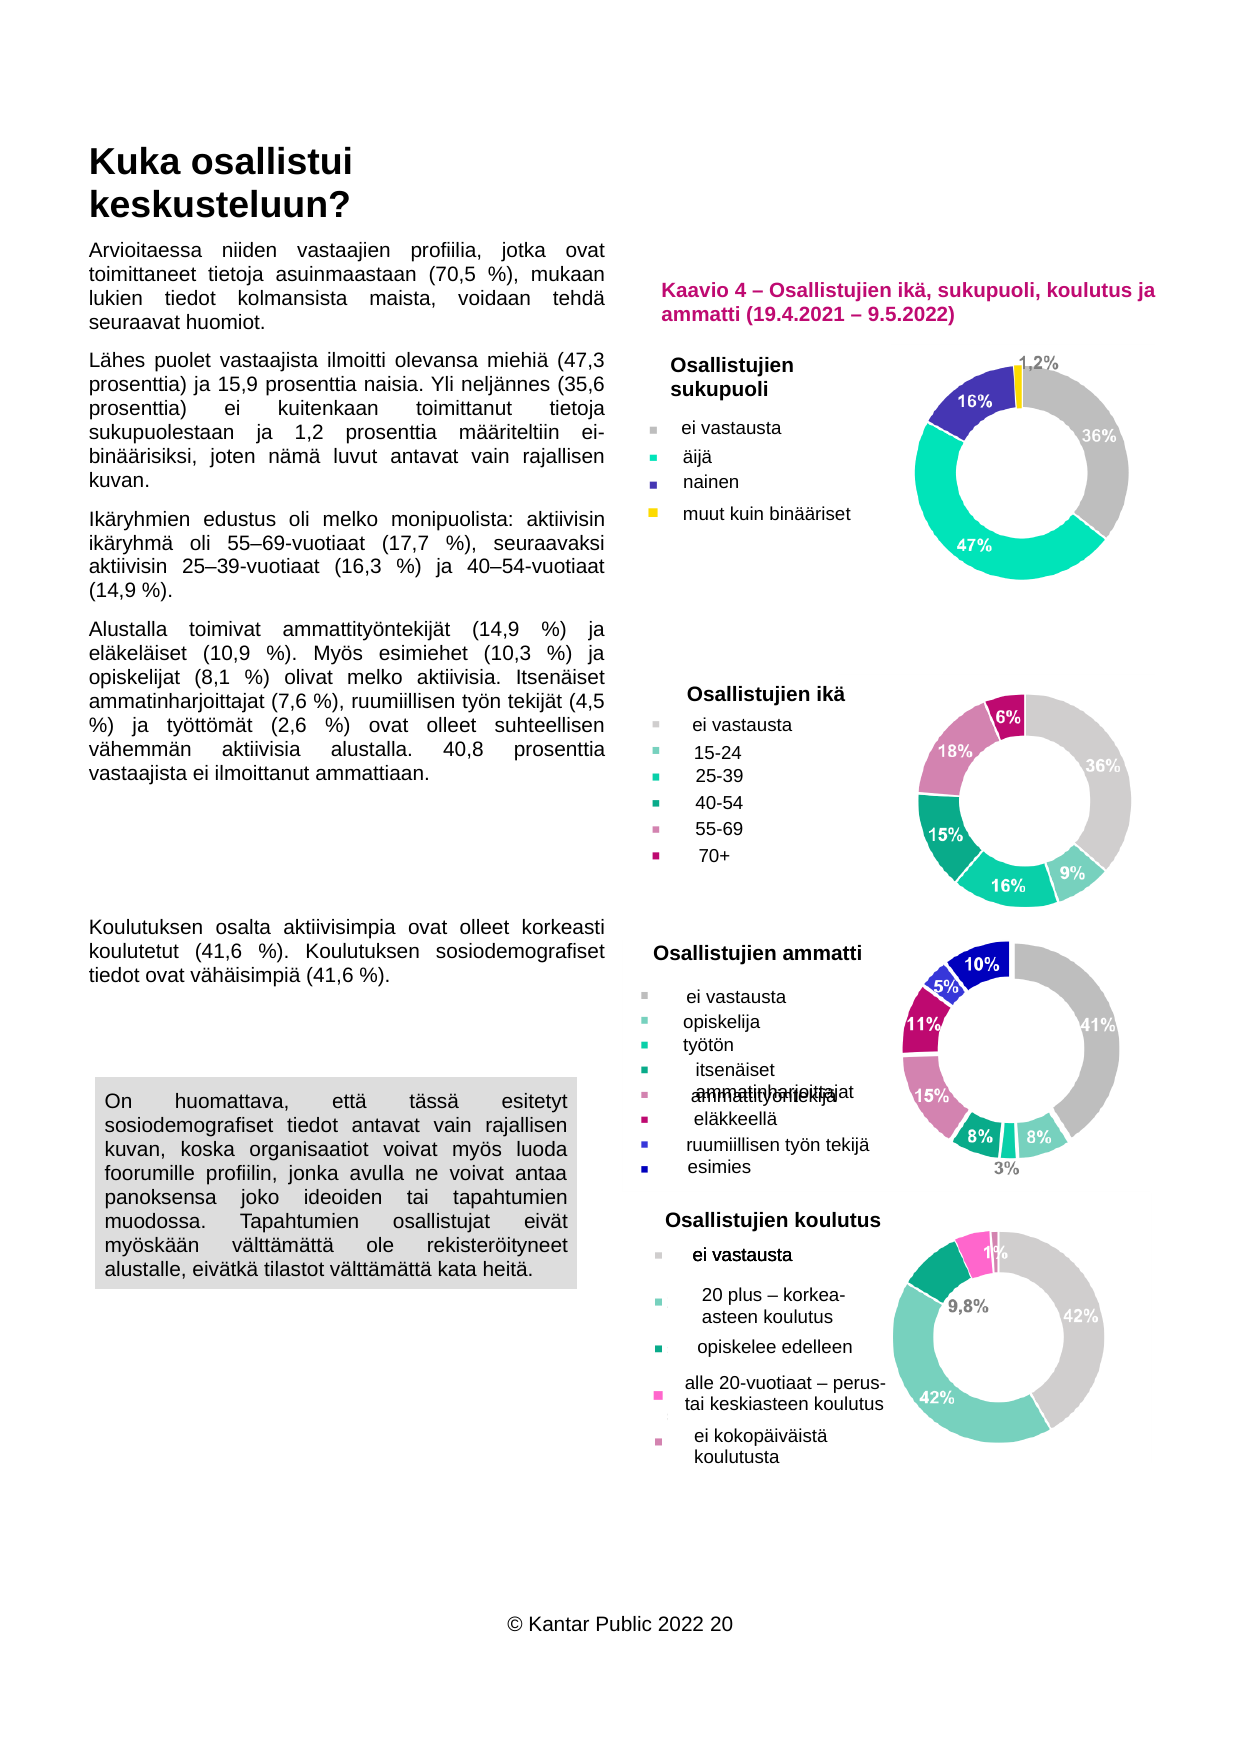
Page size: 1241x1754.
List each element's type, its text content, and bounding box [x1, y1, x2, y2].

text Ikäryhmien edustus oli melko monipuolista: aktiivisin ikäryhmä oli 55–69-vuotiaat (17,7 %), seuraavaksi aktiivisin 25–39-vuotiaat (16,3 %) ja 40–54-vuotiaat (14,9 %). [88, 506, 605, 602]
text Koulutuksen osalta aktiivisimpia ovat olleet korkeasti koulutetut (41,6 %). Koulutuksen sosiodemografiset tiedot ovat vähäisimpiä (41,6 %). [88, 915, 605, 987]
picture [622, 340, 1155, 1463]
subtitle Kuka osallistui keskusteluun? [88, 139, 605, 225]
picture [706, 1454, 711, 1462]
text On huomattava, että tässä esitetyt sosiodemografiset tiedot antavat vain rajallisen kuvan, koska organisaatiot voivat myös luoda foorumille profiilin, jonka avulla ne voivat antaa panoksensa joko ideoiden tai tapahtumien muodossa. Tapahtumien osallistujat eivät myöskään välttämättä ole rekisteröityneet alustalle, eivätkä tilastot välttämättä kata heitä. [104, 1089, 568, 1280]
text Alustalla toimivat ammattityöntekijät (14,9 %) ja eläkeläiset (10,9 %). Myös esimiehet (10,3 %) ja opiskelijat (8,1 %) olivat melko aktiivisia. Itsenäiset ammatinharjoittajat (7,6 %), ruumiillisen työn tekijät (4,5 %) ja työttömät (2,6 %) ovat olleet suhteellisen vähemmän aktiivisia alustalla. 40,8 prosenttia vastaajista ei ilmoittanut ammattiaan. [88, 617, 605, 784]
text Lähes puolet vastaajista ilmoitti olevansa miehiä (47,3 prosenttia) ja 15,9 prosenttia naisia. Yli neljännes (35,6 prosenttia) ei kuitenkaan toimittanut tietoja sukupuolestaan ja 1,2 prosenttia määriteltiin ei-binäärisiksi, joten nämä luvut antavat vain rajallisen kuvan. [88, 348, 605, 492]
text Arvioitaessa niiden vastaajien profiilia, jotka ovat toimittaneet tietoja asuinmaastaan (70,5 %), mukaan lukien tiedot kolmansista maista, voidaan tehdä seuraavat huomiot. [88, 238, 605, 333]
